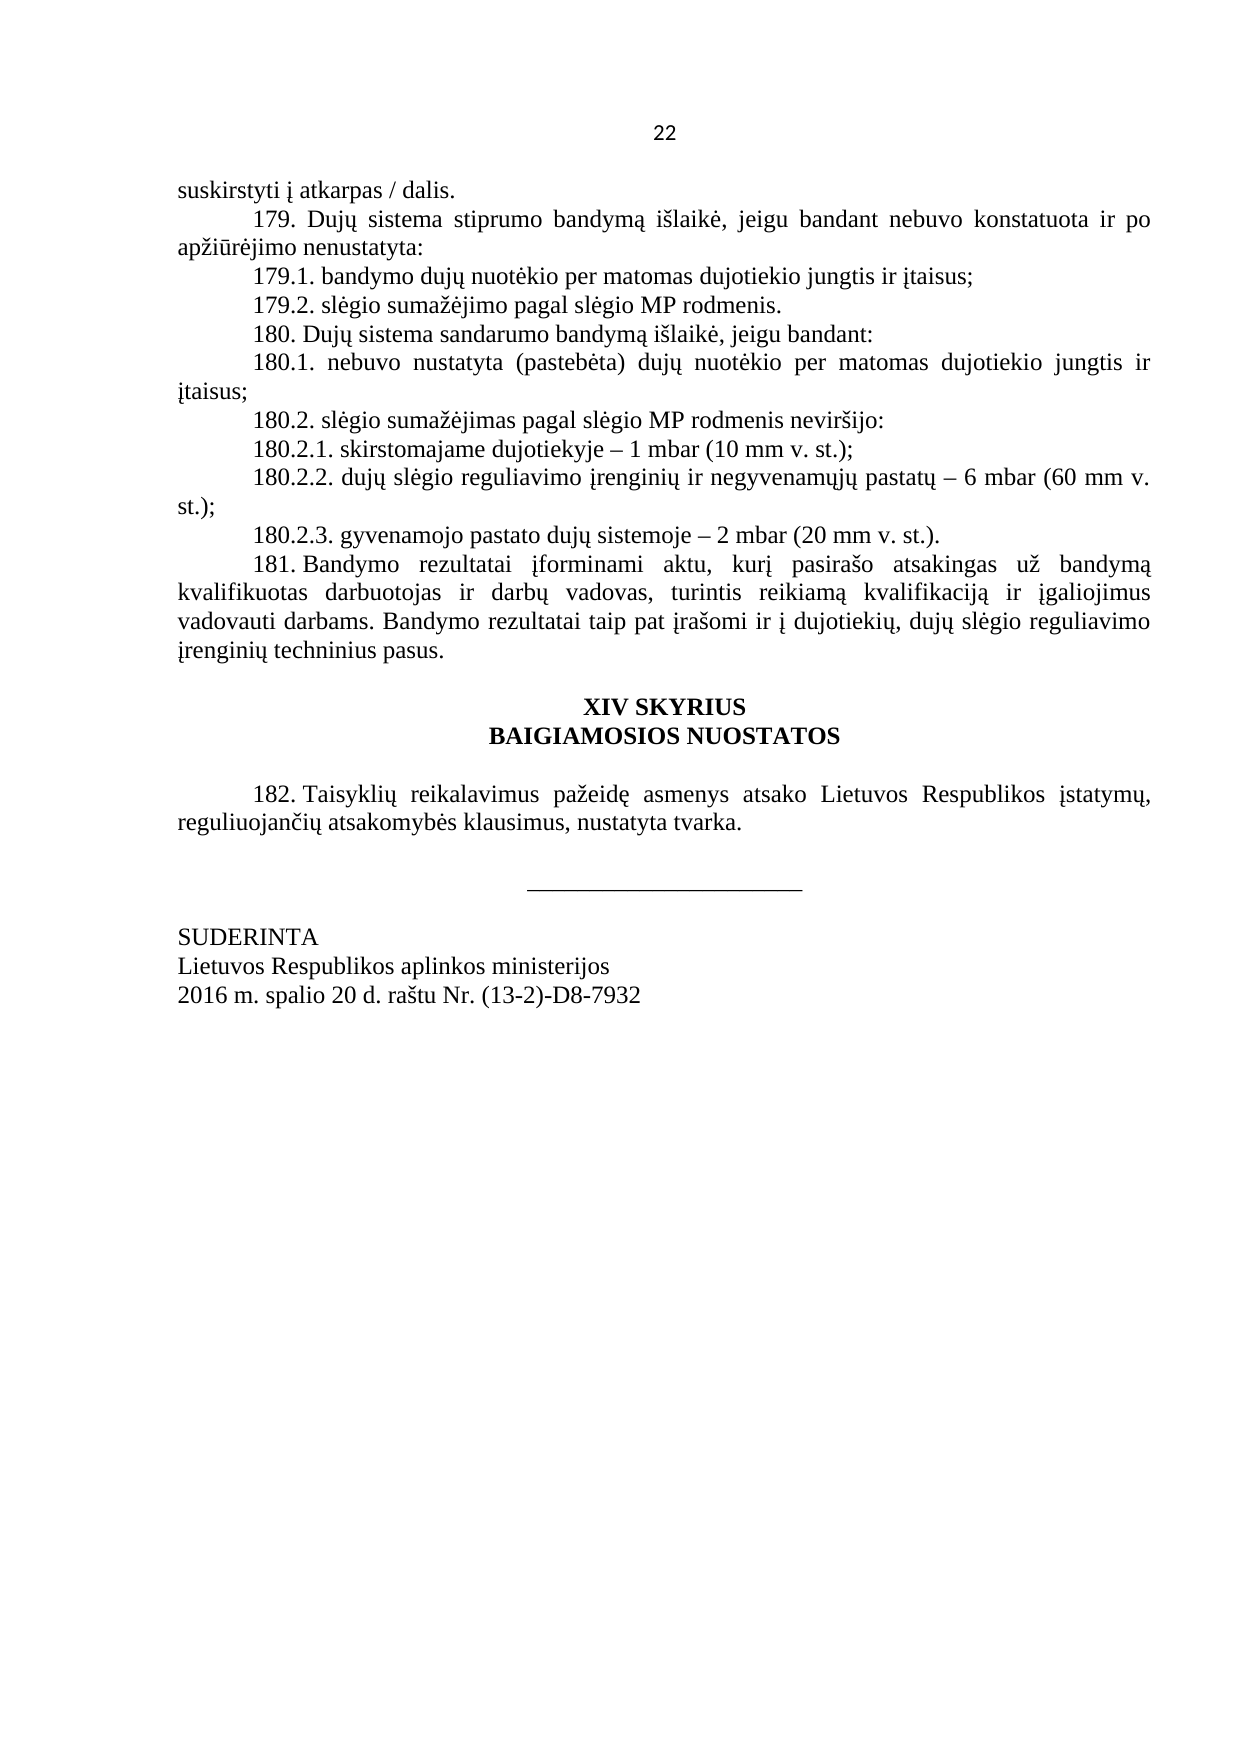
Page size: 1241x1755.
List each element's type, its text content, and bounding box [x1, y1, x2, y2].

text 180.2.3. gyvenamojo pastato dujų sistemoje – 2 mbar (20 mm v. st.). [177, 520, 1152, 549]
text ______________________ [177, 865, 1152, 894]
text 180. Dujų sistema sandarumo bandymą išlaikė, jeigu bandant: [177, 319, 1152, 347]
text 179. Dujų sistema stiprumo bandymą išlaikė, jeigu bandant nebuvo konstatuota ir po apžiūrėjimo nenustatyta: [177, 204, 1152, 261]
text suskirstyti į atkarpas / dalis. [177, 175, 1152, 204]
text BAIGIAMOSIOS NUOSTATOS [177, 721, 1152, 750]
text 180.2.2. dujų slėgio reguliavimo įrenginių ir negyvenamųjų pastatų – 6 mbar (60 mm v. st.); [177, 462, 1152, 520]
text 180.2.1. skirstomajame dujotiekyje – 1 mbar (10 mm v. st.); [177, 434, 1152, 462]
text 182. Taisyklių reikalavimus pažeidę asmenys atsako Lietuvos Respublikos įstatymų, reguliuojančių atsakomybės klausimus, nustatyta tvarka. [177, 779, 1152, 836]
text 180.2. slėgio sumažėjimas pagal slėgio MP rodmenis neviršijo: [177, 405, 1152, 434]
text 179.2. slėgio sumažėjimo pagal slėgio MP rodmenis. [177, 290, 1152, 319]
text 180.1. nebuvo nustatyta (pastebėta) dujų nuotėkio per matomas dujotiekio jungtis ir įtaisus; [177, 347, 1152, 405]
text XIV SKYRIUS [177, 692, 1152, 721]
text SUDERINTA [177, 922, 1152, 951]
text 181. Bandymo rezultatai įforminami aktu, kurį pasirašo atsakingas už bandymą kvalifikuotas darbuotojas ir darbų vadovas, turintis reikiamą kvalifikaciją ir įgaliojimus vadovauti darbams. Bandymo rezultatai taip pat įrašomi ir į dujotiekių, dujų slėgio reguliavimo įrenginių techninius pasus. [177, 549, 1152, 664]
text 2016 m. spalio 20 d. raštu Nr. (13-2)-D8-7932 [177, 980, 1152, 1009]
text 179.1. bandymo dujų nuotėkio per matomas dujotiekio jungtis ir įtaisus; [177, 261, 1152, 290]
text Lietuvos Respublikos aplinkos ministerijos [177, 951, 1152, 980]
